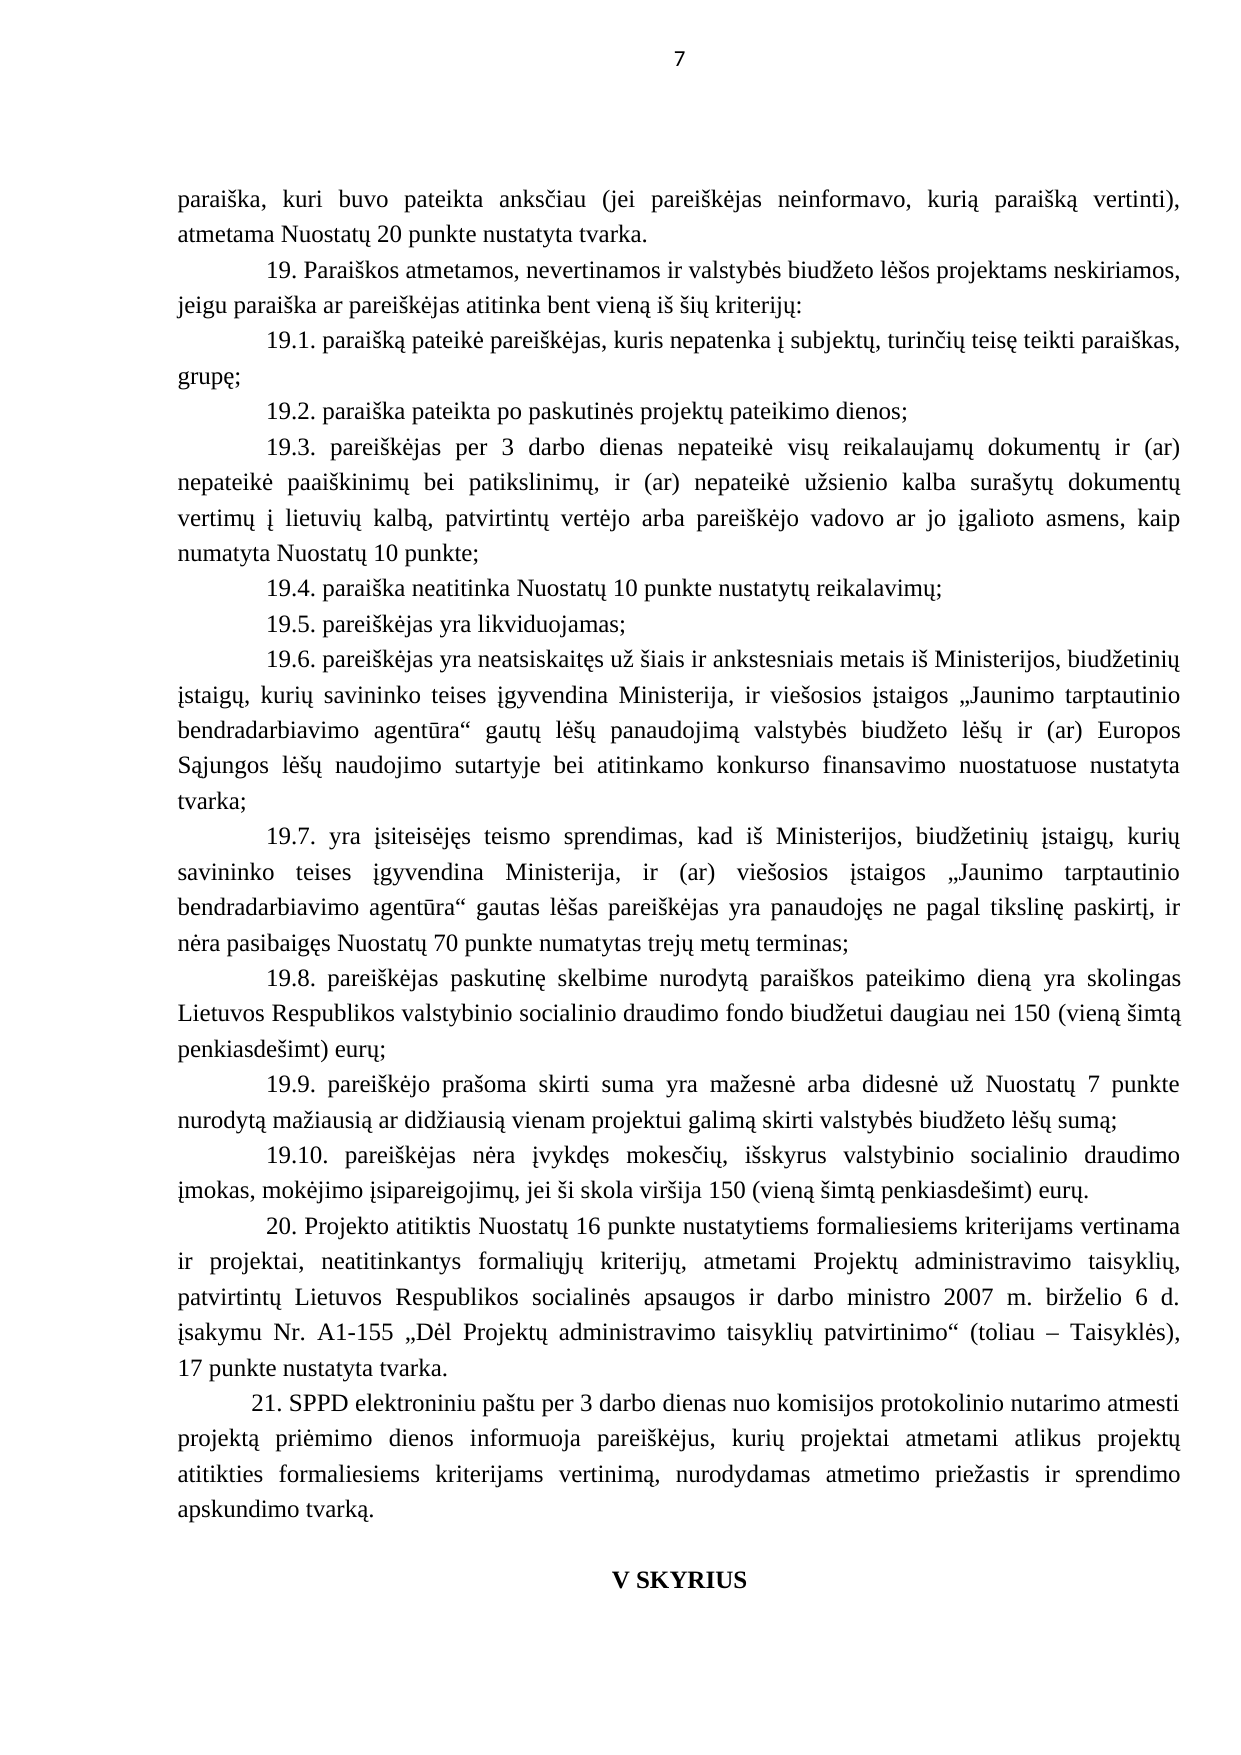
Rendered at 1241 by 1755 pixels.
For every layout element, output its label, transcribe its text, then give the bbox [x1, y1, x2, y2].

text 19.1. paraišką pateikė pareiškėjas, kuris nepatenka į subjektų, turinčių teisę teikti paraiškas, grupę; [177, 319, 1181, 390]
text 19.5. pareiškėjas yra likviduojamas; [177, 602, 1181, 638]
text 19.9. pareiškėjo prašoma skirti suma yra mažesnė arba didesnė už Nuostatų 7 punkte nurodytą mažiausią ar didžiausią vienam projektui galimą skirti valstybės biudžeto lėšų sumą; [177, 1063, 1181, 1133]
text 20. Projekto atitiktis Nuostatų 16 punkte nustatytiems formaliesiems kriterijams vertinama ir projektai, neatitinkantys formaliųjų kriterijų, atmetami Projektų administravimo taisyklių, patvirtintų Lietuvos Respublikos socialinės apsaugos ir darbo ministro 2007 m. birželio 6 d. įsakymu Nr. A1-155 „Dėl Projektų administravimo taisyklių patvirtinimo“ (toliau – Taisyklės), 17 punkte nustatyta tvarka. [177, 1204, 1181, 1381]
text 19.2. paraiška pateikta po paskutinės projektų pateikimo dienos; [177, 390, 1181, 425]
text 19.10. pareiškėjas nėra įvykdęs mokesčių, išskyrus valstybinio socialinio draudimo įmokas, mokėjimo įsipareigojimų, jei ši skola viršija 150 (vieną šimtą penkiasdešimt) eurų. [177, 1133, 1181, 1204]
text 19.7. yra įsiteisėjęs teismo sprendimas, kad iš Ministerijos, biudžetinių įstaigų, kurių savininko teises įgyvendina Ministerija, ir (ar) viešosios įstaigos „Jaunimo tarptautinio bendradarbiavimo agentūra“ gautas lėšas pareiškėjas yra panaudojęs ne pagal tikslinę paskirtį, ir nėra pasibaigęs Nuostatų 70 punkte numatytas trejų metų terminas; [177, 815, 1181, 956]
text 19.4. paraiška neatitinka Nuostatų 10 punkte nustatytų reikalavimų; [177, 567, 1181, 602]
text paraiška, kuri buvo pateikta anksčiau (jei pareiškėjas neinformavo, kurią paraišką vertinti), atmetama Nuostatų 20 punkte nustatyta tvarka. [177, 177, 1181, 248]
text 21. SPPD elektroniniu paštu per 3 darbo dienas nuo komisijos protokolinio nutarimo atmesti projektą priėmimo dienos informuoja pareiškėjus, kurių projektai atmetami atlikus projektų atitikties formaliesiems kriterijams vertinimą, nurodydamas atmetimo priežastis ir sprendimo apskundimo tvarką. [177, 1381, 1181, 1523]
text V SKYRIUS [177, 1558, 1181, 1594]
text 19.3. pareiškėjas per 3 darbo dienas nepateikė visų reikalaujamų dokumentų ir (ar) nepateikė paaiškinimų bei patikslinimų, ir (ar) nepateikė užsienio kalba surašytų dokumentų vertimų į lietuvių kalbą, patvirtintų vertėjo arba pareiškėjo vadovo ar jo įgalioto asmens, kaip numatyta Nuostatų 10 punkte; [177, 425, 1181, 567]
text 19.8. pareiškėjas paskutinę skelbime nurodytą paraiškos pateikimo dieną yra skolingas Lietuvos Respublikos valstybinio socialinio draudimo fondo biudžetui daugiau nei 150 (vieną šimtą penkiasdešimt) eurų; [177, 956, 1181, 1063]
text 19.6. pareiškėjas yra neatsiskaitęs už šiais ir ankstesniais metais iš Ministerijos, biudžetinių įstaigų, kurių savininko teises įgyvendina Ministerija, ir viešosios įstaigos „Jaunimo tarptautinio bendradarbiavimo agentūra“ gautų lėšų panaudojimą valstybės biudžeto lėšų ir (ar) Europos Sąjungos lėšų naudojimo sutartyje bei atitinkamo konkurso finansavimo nuostatuose nustatyta tvarka; [177, 638, 1181, 815]
text 19. Paraiškos atmetamos, nevertinamos ir valstybės biudžeto lėšos projektams neskiriamos, jeigu paraiška ar pareiškėjas atitinka bent vieną iš šių kriterijų: [177, 248, 1181, 319]
